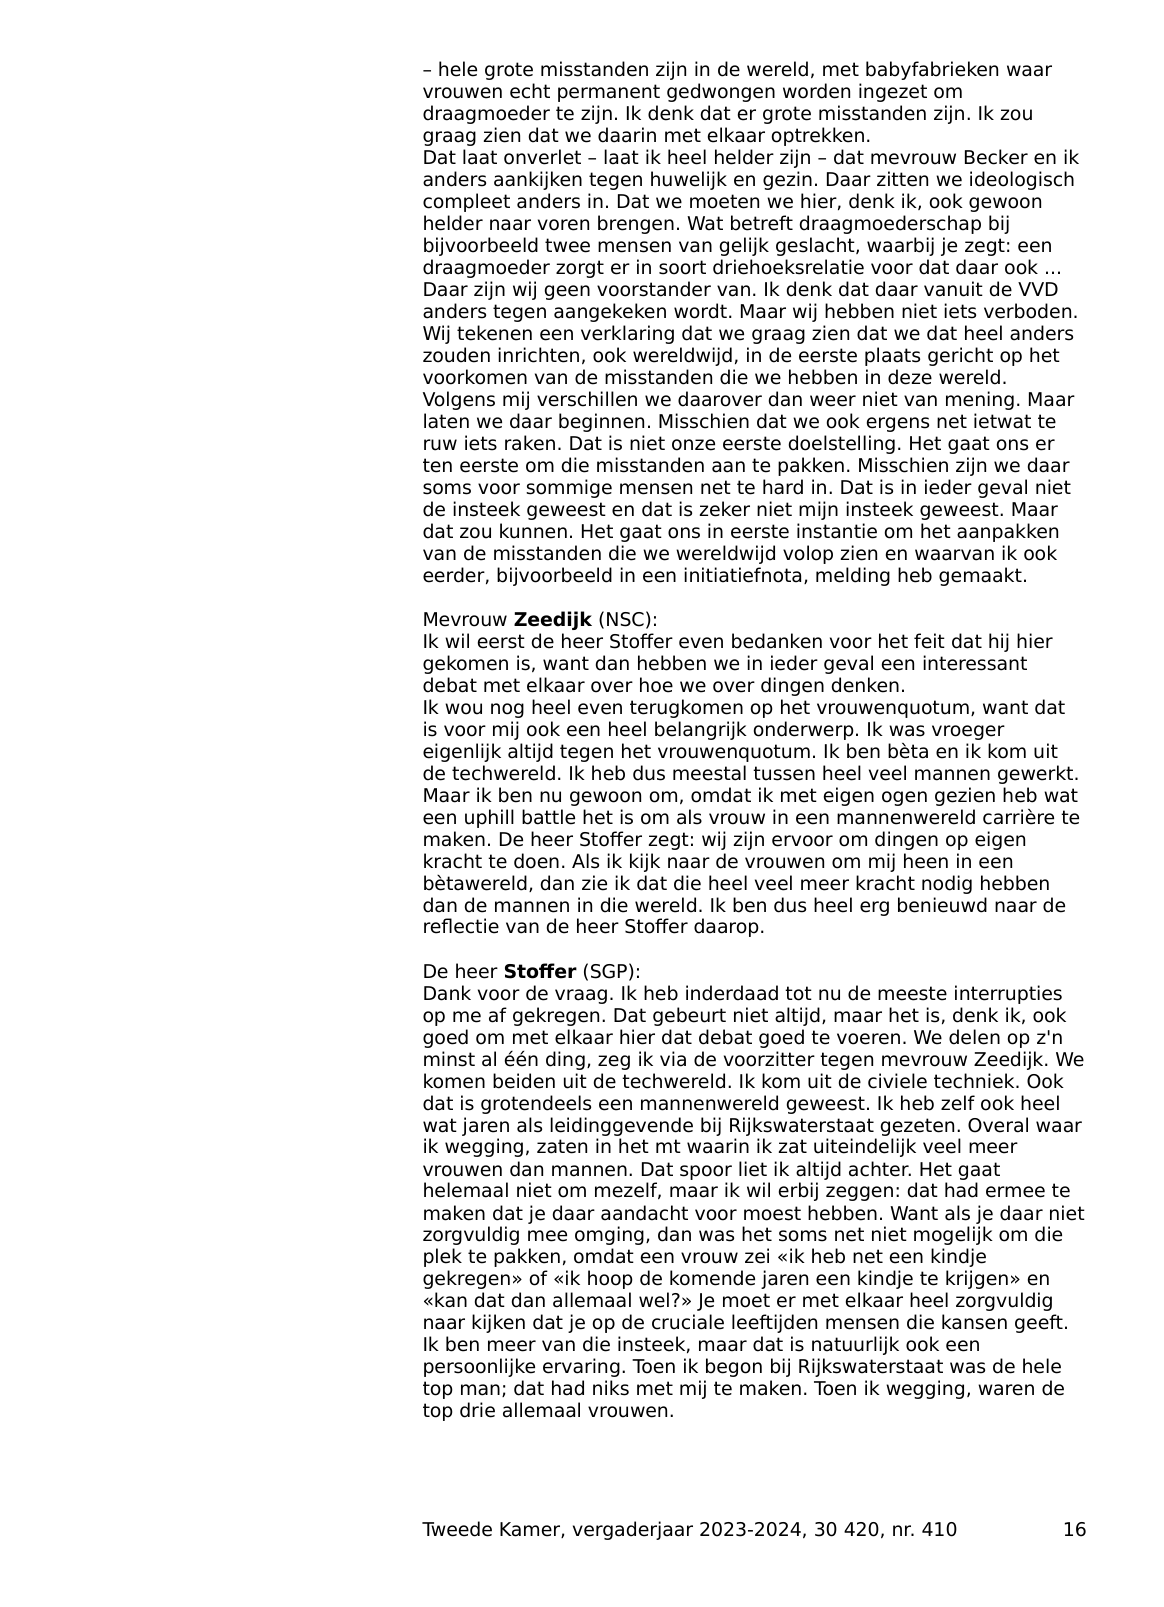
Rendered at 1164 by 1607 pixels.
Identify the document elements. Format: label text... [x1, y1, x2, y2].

text Mevrouw Zeedijk (NSC): [422, 609, 1087, 631]
text Dat laat onverlet – laat ik heel helder zijn – dat mevrouw Becker en ik anders aankijken tegen huwelijk en gezin. Daar zitten we ideologisch compleet anders in. Dat we moeten we hier, denk ik, ook gewoon helder naar voren brengen. Wat betreft draagmoederschap bij bijvoorbeeld twee mensen van gelijk geslacht, waarbij je zegt: een draagmoeder zorgt er in soort driehoeksrelatie voor dat daar ook ... Daar zijn wij geen voorstander van. Ik denk dat daar vanuit de VVD anders tegen aangekeken wordt. Maar wij hebben niet iets verboden. Wij tekenen een verklaring dat we graag zien dat we dat heel anders zouden inrichten, ook wereldwijd, in de eerste plaats gericht op het voorkomen van de misstanden die we hebben in deze wereld. Volgens mij verschillen we daarover dan weer niet van mening. Maar laten we daar beginnen. Misschien dat we ook ergens net ietwat te ruw iets raken. Dat is niet onze eerste doelstelling. Het gaat ons er ten eerste om die misstanden aan te pakken. Misschien zijn we daar soms voor sommige mensen net te hard in. Dat is in ieder geval niet de insteek geweest en dat is zeker niet mijn insteek geweest. Maar dat zou kunnen. Het gaat ons in eerste instantie om het aanpakken van de misstanden die we wereldwijd volop zien en waarvan ik ook eerder, bijvoorbeeld in een initiatiefnota, melding heb gemaakt. [422, 147, 1087, 587]
text – hele grote misstanden zijn in de wereld, met babyfabrieken waar vrouwen echt permanent gedwongen worden ingezet om draagmoeder te zijn. Ik denk dat er grote misstanden zijn. Ik zou graag zien dat we daarin met elkaar optrekken. [422, 59, 1087, 147]
text Dank voor de vraag. Ik heb inderdaad tot nu de meeste interrupties op me af gekregen. Dat gebeurt niet altijd, maar het is, denk ik, ook goed om met elkaar hier dat debat goed te voeren. We delen op z'n minst al één ding, zeg ik via de voorzitter tegen mevrouw Zeedijk. We komen beiden uit de techwereld. Ik kom uit de civiele techniek. Ook dat is grotendeels een mannenwereld geweest. Ik heb zelf ook heel wat jaren als leidinggevende bij Rijkswaterstaat gezeten. Overal waar ik wegging, zaten in het mt waarin ik zat uiteindelijk veel meer vrouwen dan mannen. Dat spoor liet ik altijd achter. Het gaat helemaal niet om mezelf, maar ik wil erbij zeggen: dat had ermee te maken dat je daar aandacht voor moest hebben. Want als je daar niet zorgvuldig mee omging, dan was het soms net niet mogelijk om die plek te pakken, omdat een vrouw zei «ik heb net een kindje gekregen» of «ik hoop de komende jaren een kindje te krijgen» en «kan dat dan allemaal wel?» Je moet er met elkaar heel zorgvuldig naar kijken dat je op de cruciale leeftijden mensen die kansen geeft. Ik ben meer van die insteek, maar dat is natuurlijk ook een persoonlijke ervaring. Toen ik begon bij Rijkswaterstaat was de hele top man; dat had niks met mij te maken. Toen ik wegging, waren de top drie allemaal vrouwen. [422, 983, 1087, 1422]
text De heer Stoffer (SGP): [422, 961, 1087, 983]
text Ik wou nog heel even terugkomen op het vrouwenquotum, want dat is voor mij ook een heel belangrijk onderwerp. Ik was vroeger eigenlijk altijd tegen het vrouwenquotum. Ik ben bèta en ik kom uit de techwereld. Ik heb dus meestal tussen heel veel mannen gewerkt. Maar ik ben nu gewoon om, omdat ik met eigen ogen gezien heb wat een uphill battle het is om als vrouw in een mannenwereld carrière te maken. De heer Stoffer zegt: wij zijn ervoor om dingen op eigen kracht te doen. Als ik kijk naar de vrouwen om mij heen in een bètawereld, dan zie ik dat die heel veel meer kracht nodig hebben dan de mannen in die wereld. Ik ben dus heel erg benieuwd naar de reflectie van de heer Stoffer daarop. [422, 697, 1087, 938]
text Ik wil eerst de heer Stoffer even bedanken voor het feit dat hij hier gekomen is, want dan hebben we in ieder geval een interessant debat met elkaar over hoe we over dingen denken. [422, 631, 1087, 697]
